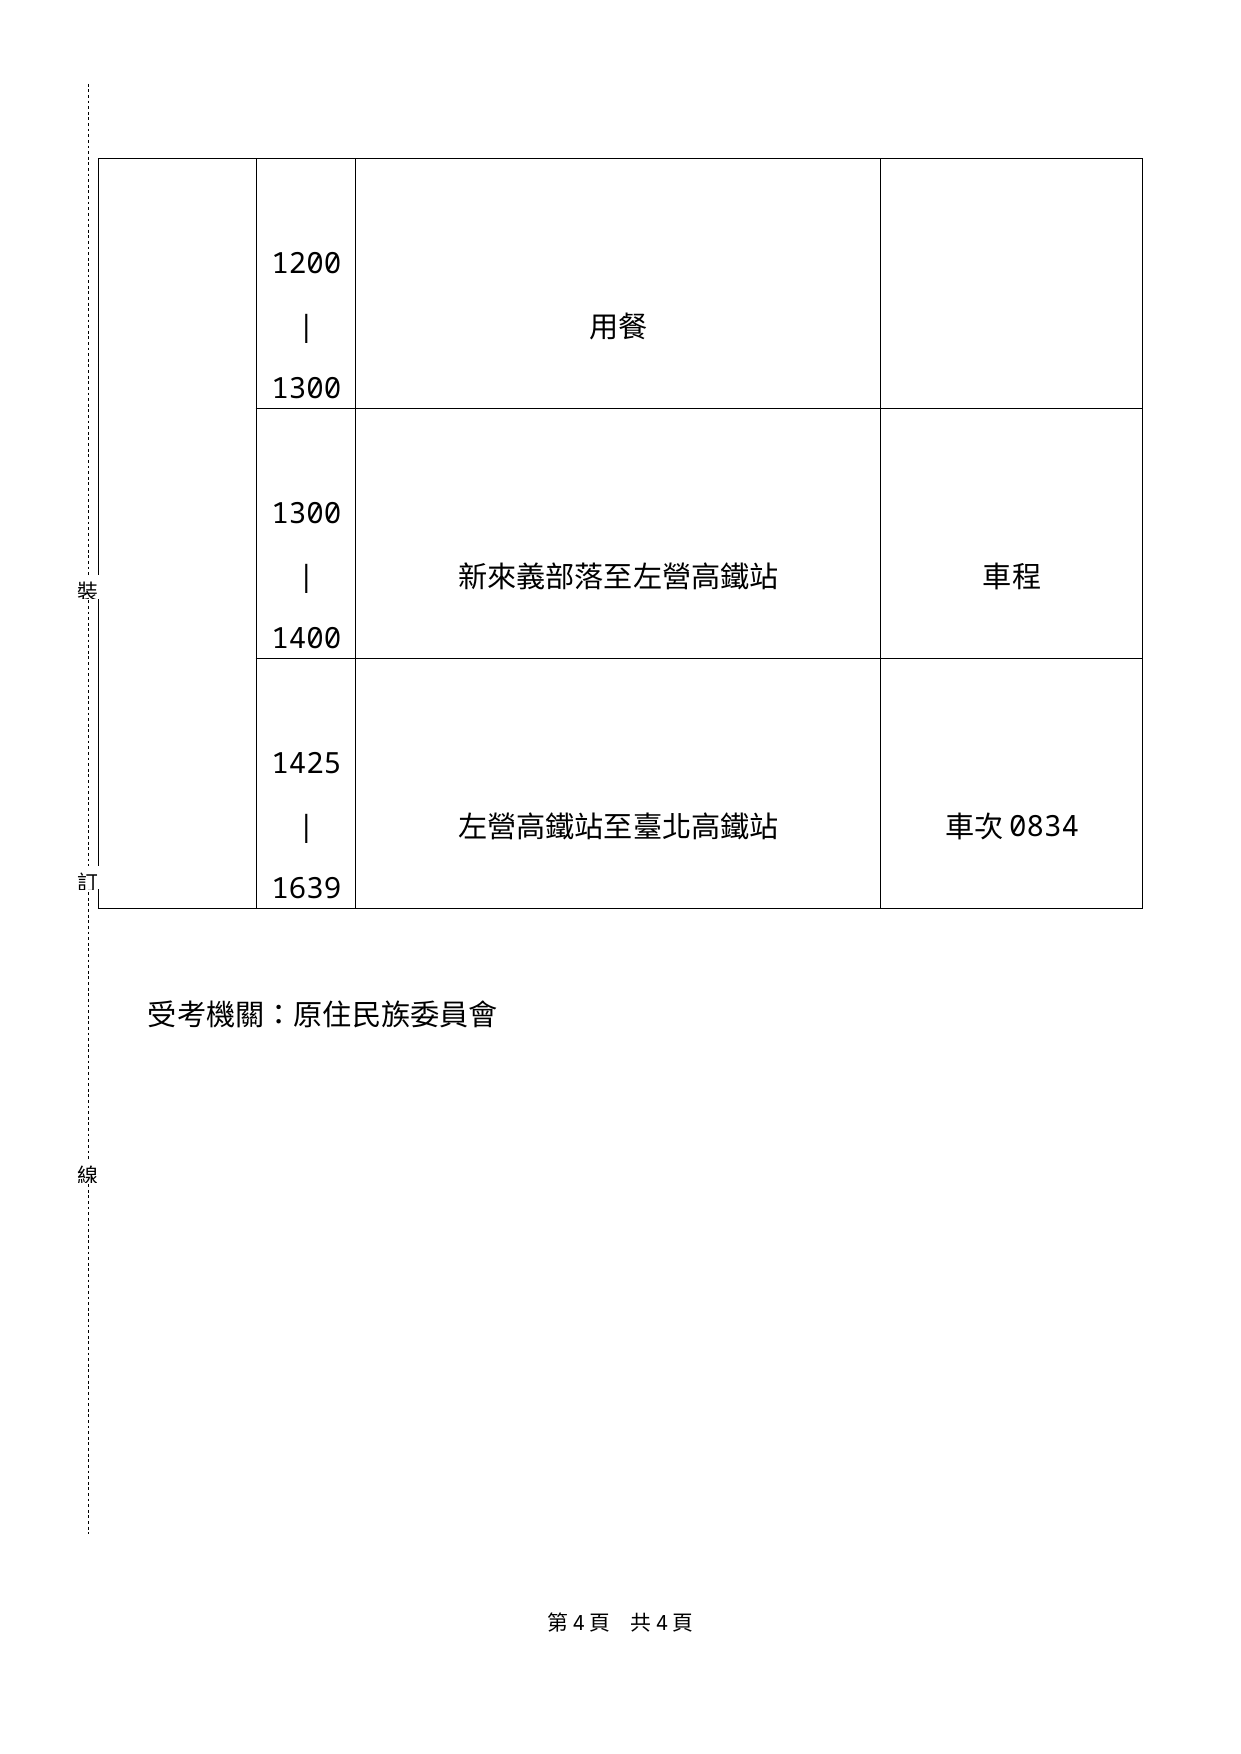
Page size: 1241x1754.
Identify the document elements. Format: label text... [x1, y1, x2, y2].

table_cell [99, 159, 256, 908]
text 受考機關：原住民族委員會 [148, 971, 1092, 1033]
table_cell 用餐 [356, 159, 880, 408]
table_cell 1425 | 1639 [257, 659, 355, 908]
table_cell 車程 [881, 409, 1142, 658]
table_cell 1300 | 1400 [257, 409, 355, 658]
table_cell 1200 | 1300 [257, 159, 355, 408]
table_cell 左營高鐵站至臺北高鐵站 [356, 659, 880, 908]
table_cell 車次0834 [881, 659, 1142, 908]
table_cell [881, 159, 1142, 408]
table_cell 新來義部落至左營高鐵站 [356, 409, 880, 658]
